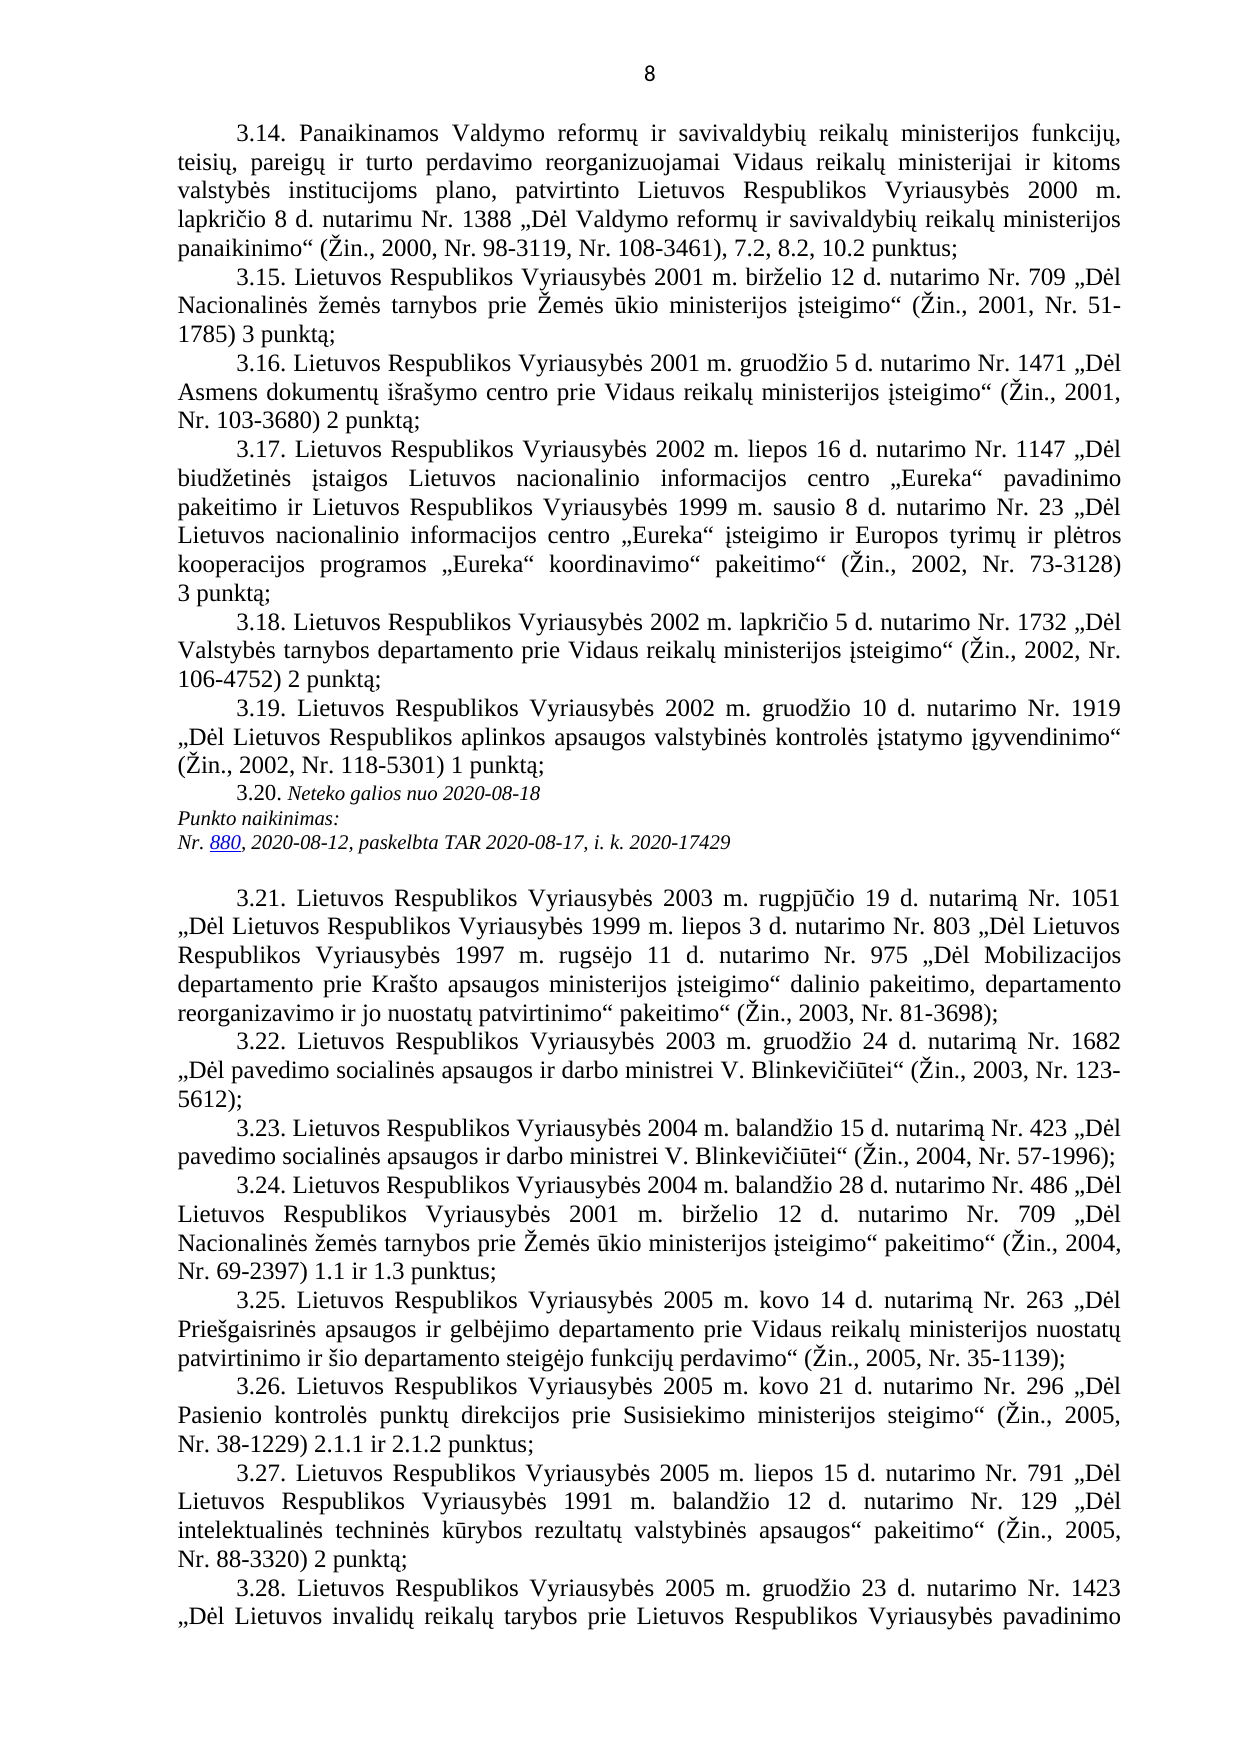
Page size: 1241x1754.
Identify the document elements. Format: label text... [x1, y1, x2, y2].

text 3.14. Panaikinamos Valdymo reformų ir savivaldybių reikalų ministerijos funkcijų, teisių, pareigų ir turto perdavimo reorganizuojamai Vidaus reikalų ministerijai ir kitoms valstybės institucijoms plano, patvirtinto Lietuvos Respublikos Vyriausybės 2000 m. lapkričio 8 d. nutarimu Nr. 1388 „Dėl Valdymo reformų ir savivaldybių reikalų ministerijos panaikinimo“ (Žin., 2000, Nr. 98-3119, Nr. 108-3461), 7.2, 8.2, 10.2 punktus; [177, 118, 1122, 262]
text 3.27. Lietuvos Respublikos Vyriausybės 2005 m. liepos 15 d. nutarimo Nr. 791 „Dėl Lietuvos Respublikos Vyriausybės 1991 m. balandžio 12 d. nutarimo Nr. 129 „Dėl intelektualinės techninės kūrybos rezultatų valstybinės apsaugos“ pakeitimo“ (Žin., 2005, Nr. 88-3320) 2 punktą; [177, 1458, 1122, 1573]
text 3.16. Lietuvos Respublikos Vyriausybės 2001 m. gruodžio 5 d. nutarimo Nr. 1471 „Dėl Asmens dokumentų išrašymo centro prie Vidaus reikalų ministerijos įsteigimo“ (Žin., 2001, Nr. 103-3680) 2 punktą; [177, 348, 1122, 434]
text 3.19. Lietuvos Respublikos Vyriausybės 2002 m. gruodžio 10 d. nutarimo Nr. 1919 „Dėl Lietuvos Respublikos aplinkos apsaugos valstybinės kontrolės įstatymo įgyvendinimo“ (Žin., 2002, Nr. 118-5301) 1 punktą; [177, 693, 1122, 779]
text 3.22. Lietuvos Respublikos Vyriausybės 2003 m. gruodžio 24 d. nutarimą Nr. 1682 „Dėl pavedimo socialinės apsaugos ir darbo ministrei V. Blinkevičiūtei“ (Žin., 2003, Nr. 123-5612); [177, 1026, 1122, 1113]
text 3.20. Neteko galios nuo 2020-08-18 [177, 779, 1122, 806]
text 3.26. Lietuvos Respublikos Vyriausybės 2005 m. kovo 21 d. nutarimo Nr. 296 „Dėl Pasienio kontrolės punktų direkcijos prie Susisiekimo ministerijos steigimo“ (Žin., 2005, Nr. 38-1229) 2.1.1 ir 2.1.2 punktus; [177, 1371, 1122, 1458]
text 3.25. Lietuvos Respublikos Vyriausybės 2005 m. kovo 14 d. nutarimą Nr. 263 „Dėl Priešgaisrinės apsaugos ir gelbėjimo departamento prie Vidaus reikalų ministerijos nuostatų patvirtinimo ir šio departamento steigėjo funkcijų perdavimo“ (Žin., 2005, Nr. 35-1139); [177, 1285, 1122, 1371]
text 3.15. Lietuvos Respublikos Vyriausybės 2001 m. birželio 12 d. nutarimo Nr. 709 „Dėl Nacionalinės žemės tarnybos prie Žemės ūkio ministerijos įsteigimo“ (Žin., 2001, Nr. 51-1785) 3 punktą; [177, 262, 1122, 348]
text Nr. 880, 2020-08-12, paskelbta TAR 2020-08-17, i. k. 2020-17429 [177, 830, 1122, 854]
text 3.17. Lietuvos Respublikos Vyriausybės 2002 m. liepos 16 d. nutarimo Nr. 1147 „Dėl biudžetinės įstaigos Lietuvos nacionalinio informacijos centro „Eureka“ pavadinimo pakeitimo ir Lietuvos Respublikos Vyriausybės 1999 m. sausio 8 d. nutarimo Nr. 23 „Dėl Lietuvos nacionalinio informacijos centro „Eureka“ įsteigimo ir Europos tyrimų ir plėtros kooperacijos programos „Eureka“ koordinavimo“ pakeitimo“ (Žin., 2002, Nr. 73-3128) 3 punktą; [177, 434, 1122, 607]
text Punkto naikinimas: [177, 806, 1122, 830]
text 3.24. Lietuvos Respublikos Vyriausybės 2004 m. balandžio 28 d. nutarimo Nr. 486 „Dėl Lietuvos Respublikos Vyriausybės 2001 m. birželio 12 d. nutarimo Nr. 709 „Dėl Nacionalinės žemės tarnybos prie Žemės ūkio ministerijos įsteigimo“ pakeitimo“ (Žin., 2004, Nr. 69-2397) 1.1 ir 1.3 punktus; [177, 1170, 1122, 1285]
text 3.28. Lietuvos Respublikos Vyriausybės 2005 m. gruodžio 23 d. nutarimo Nr. 1423 „Dėl Lietuvos invalidų reikalų tarybos prie Lietuvos Respublikos Vyriausybės pavadinimo [177, 1573, 1122, 1630]
text 3.21. Lietuvos Respublikos Vyriausybės 2003 m. rugpjūčio 19 d. nutarimą Nr. 1051 „Dėl Lietuvos Respublikos Vyriausybės 1999 m. liepos 3 d. nutarimo Nr. 803 „Dėl Lietuvos Respublikos Vyriausybės 1997 m. rugsėjo 11 d. nutarimo Nr. 975 „Dėl Mobilizacijos departamento prie Krašto apsaugos ministerijos įsteigimo“ dalinio pakeitimo, departamento reorganizavimo ir jo nuostatų patvirtinimo“ pakeitimo“ (Žin., 2003, Nr. 81-3698); [177, 883, 1122, 1026]
text 3.23. Lietuvos Respublikos Vyriausybės 2004 m. balandžio 15 d. nutarimą Nr. 423 „Dėl pavedimo socialinės apsaugos ir darbo ministrei V. Blinkevičiūtei“ (Žin., 2004, Nr. 57-1996); [177, 1113, 1122, 1170]
text 3.18. Lietuvos Respublikos Vyriausybės 2002 m. lapkričio 5 d. nutarimo Nr. 1732 „Dėl Valstybės tarnybos departamento prie Vidaus reikalų ministerijos įsteigimo“ (Žin., 2002, Nr. 106-4752) 2 punktą; [177, 607, 1122, 693]
